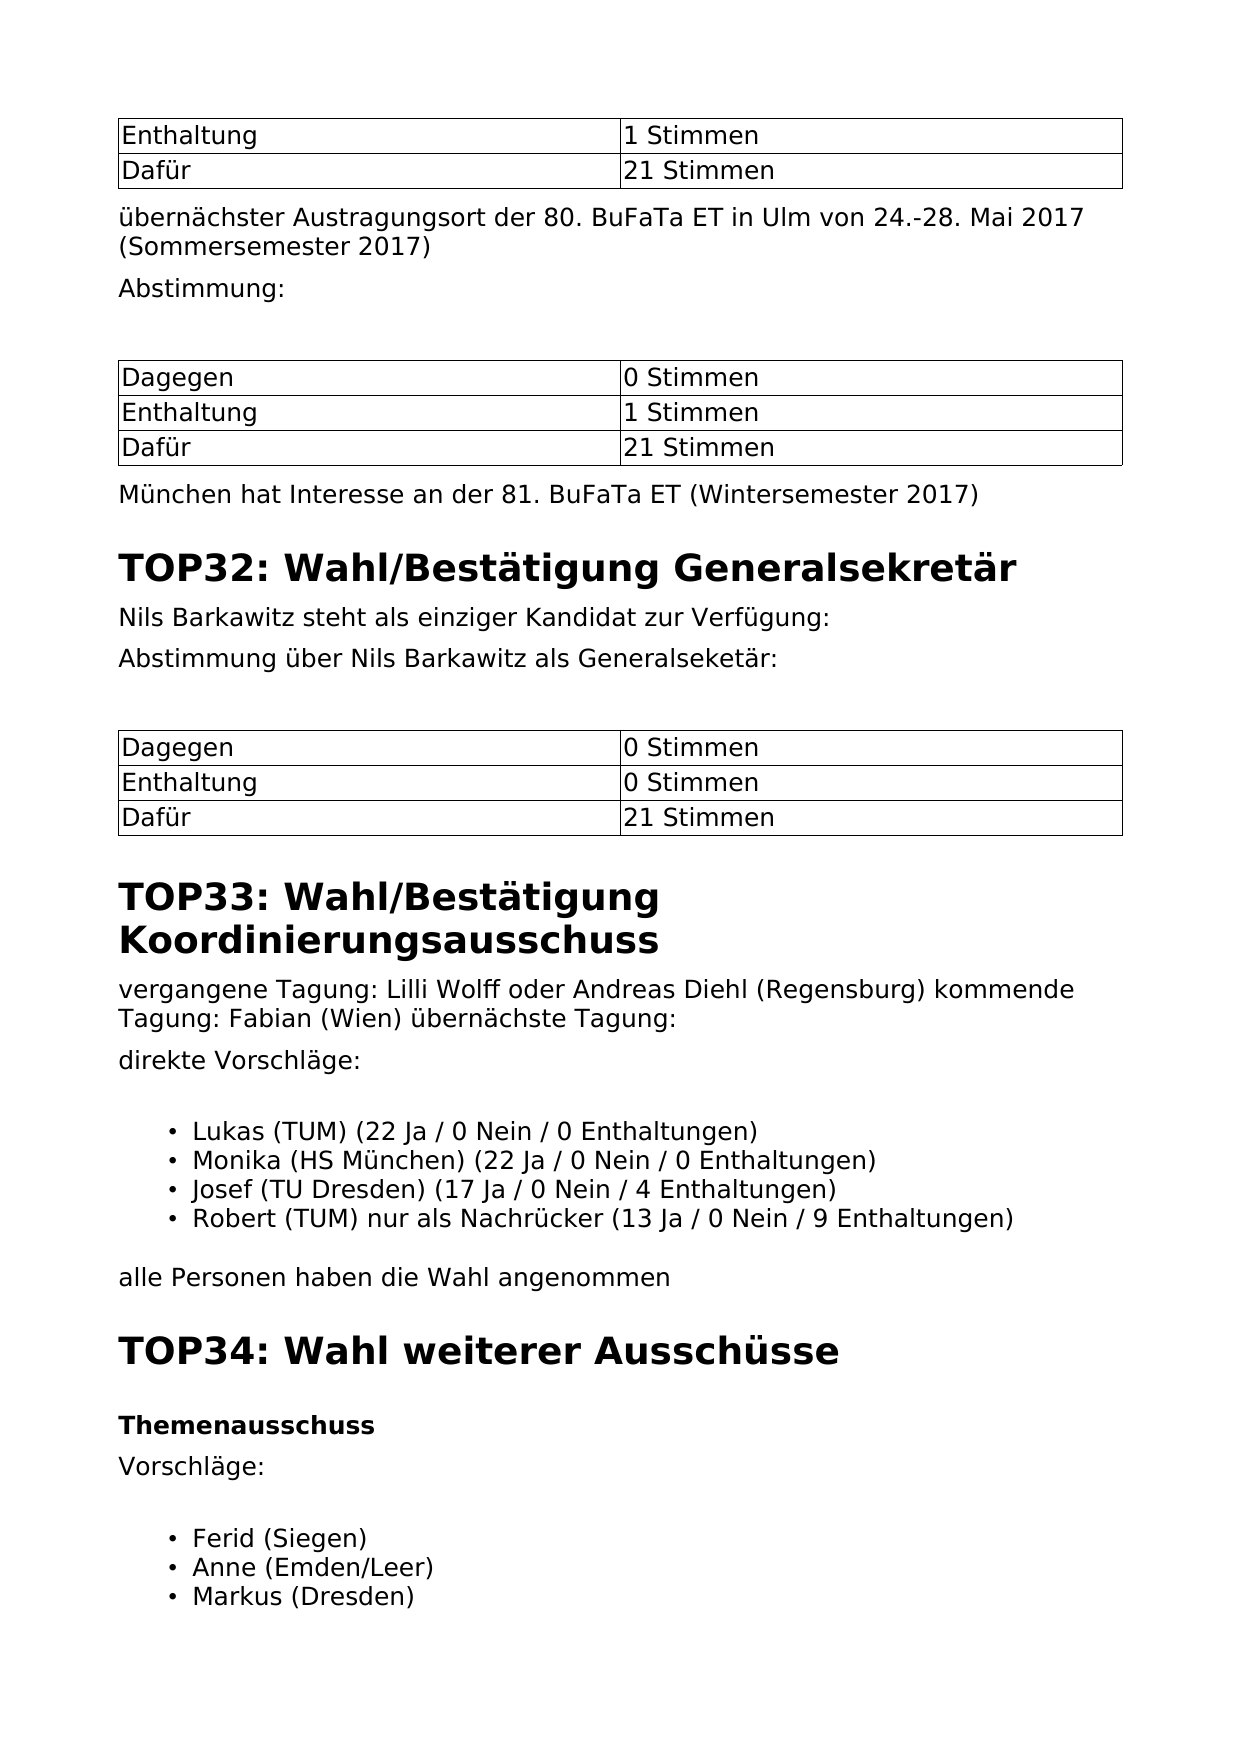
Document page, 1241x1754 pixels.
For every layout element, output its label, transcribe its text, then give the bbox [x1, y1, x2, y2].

table_cell 21 Stimmen [621, 801, 1122, 835]
table_header Dagegen [119, 361, 620, 395]
table_cell 1 Stimmen [621, 119, 1122, 153]
table_cell Enthaltung [119, 766, 620, 800]
table_cell 21 Stimmen [621, 154, 1122, 188]
table_cell Dafür [119, 801, 620, 835]
subtitle TOP32: Wahl/Bestätigung Generalsekretär [118, 547, 1122, 590]
table_header Dagegen [119, 731, 620, 765]
text München hat Interesse an der 81. BuFaTa ET (Wintersemester 2017) [118, 480, 1122, 509]
text übernächster Austragungsort der 80. BuFaTa ET in Ulm von 24.-28. Mai 2017 (Sommersemester 2017) [118, 203, 1122, 262]
text Abstimmung über Nils Barkawitz als Generalseketär: [118, 644, 1122, 703]
text direkte Vorschläge: [118, 1046, 1122, 1075]
table_cell Dafür [119, 431, 620, 465]
text alle Personen haben die Wahl angenommen [118, 1263, 1122, 1292]
table_cell 21 Stimmen [621, 431, 1122, 465]
list Ferid (Siegen) [177, 1524, 1122, 1553]
list Lukas (TUM) (22 Ja / 0 Nein / 0 Enthaltungen) [177, 1117, 1122, 1146]
list Robert (TUM) nur als Nachrücker (13 Ja / 0 Nein / 9 Enthaltungen) [177, 1204, 1122, 1234]
list Anne (Emden/Leer) [177, 1553, 1122, 1582]
table_cell 0 Stimmen [621, 766, 1122, 800]
list Markus (Dresden) [177, 1582, 1122, 1611]
list Josef (TU Dresden) (17 Ja / 0 Nein / 4 Enthaltungen) [177, 1175, 1122, 1204]
text Nils Barkawitz steht als einziger Kandidat zur Verfügung: [118, 603, 1122, 632]
subtitle TOP33: Wahl/Bestätigung Koordinierungsausschuss [118, 875, 1122, 962]
table_header 0 Stimmen [621, 731, 1122, 765]
table_cell Dafür [119, 154, 620, 188]
table_cell 1 Stimmen [621, 396, 1122, 430]
table_cell Enthaltung [119, 119, 620, 153]
subtitle Themenausschuss [118, 1411, 1122, 1440]
text Vorschläge: [118, 1453, 1122, 1482]
list Monika (HS München) (22 Ja / 0 Nein / 0 Enthaltungen) [177, 1146, 1122, 1175]
table_cell Enthaltung [119, 396, 620, 430]
text Abstimmung: [118, 274, 1122, 332]
subtitle TOP34: Wahl weiterer Ausschüsse [118, 1330, 1122, 1373]
text vergangene Tagung: Lilli Wolff oder Andreas Diehl (Regensburg) kommende Tagung: Fabian (Wien) übernächste Tagung: [118, 975, 1122, 1033]
table_header 0 Stimmen [621, 361, 1122, 395]
